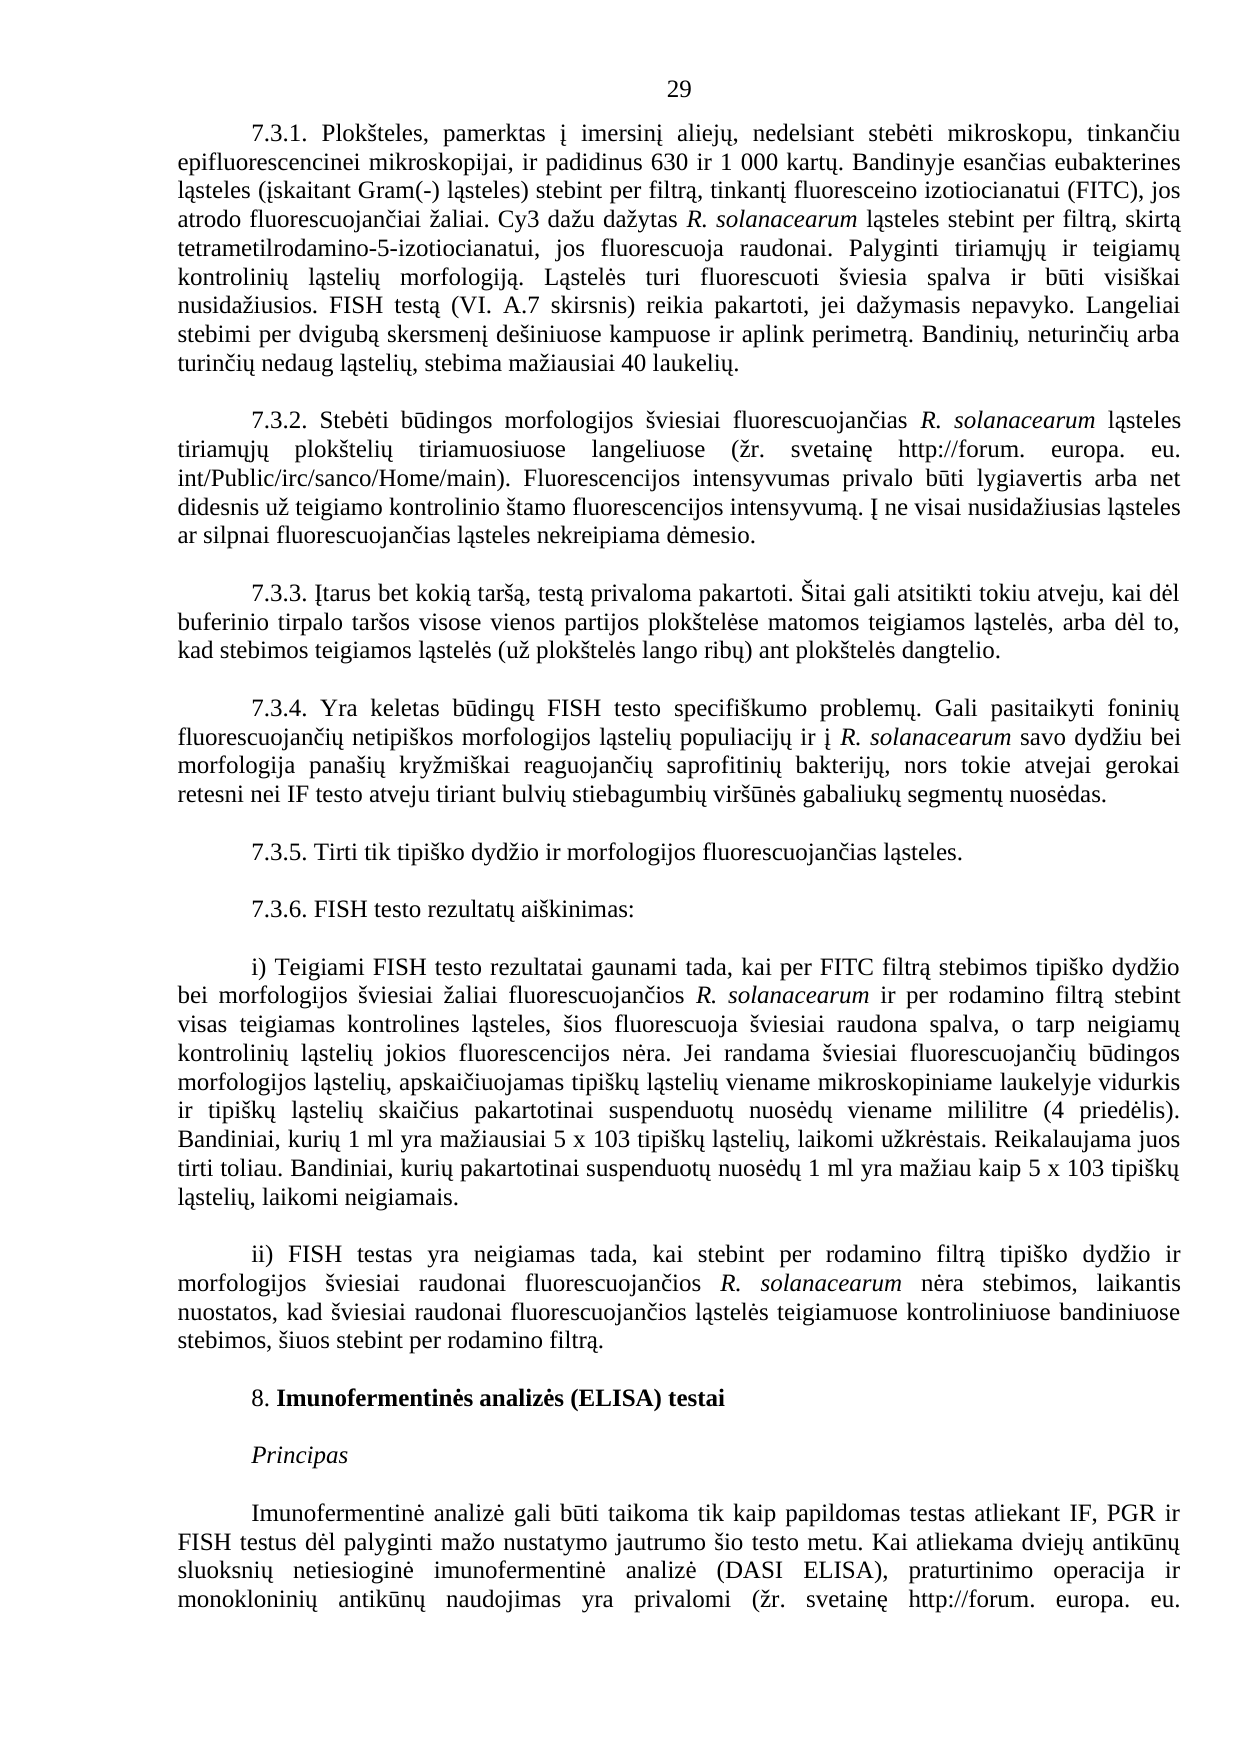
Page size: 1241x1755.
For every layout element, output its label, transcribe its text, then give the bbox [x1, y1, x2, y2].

text i) Teigiami FISH testo rezultatai gaunami tada, kai per FITC filtrą stebimos tipiško dydžio bei morfologijos šviesiai žaliai fluorescuojančios R. solanacearum ir per rodamino filtrą stebint visas teigiamas kontrolines ląsteles, šios fluorescuoja šviesiai raudona spalva, o tarp neigiamų kontrolinių ląstelių jokios fluorescencijos nėra. Jei randama šviesiai fluorescuojančių būdingos morfologijos ląstelių, apskaičiuojamas tipiškų ląstelių viename mikroskopiniame laukelyje vidurkis ir tipiškų ląstelių skaičius pakartotinai suspenduotų nuosėdų viename mililitre (4 priedėlis). Bandiniai, kurių 1 ml yra mažiausiai 5 x 103 tipiškų ląstelių, laikomi užkrėstais. Reikalaujama juos tirti toliau. Bandiniai, kurių pakartotinai suspenduotų nuosėdų 1 ml yra mažiau kaip 5 x 103 tipiškų ląstelių, laikomi neigiamais. [177, 952, 1181, 1211]
text Imunofermentinė analizė gali būti taikoma tik kaip papildomas testas atliekant IF, PGR ir FISH testus dėl palyginti mažo nustatymo jautrumo šio testo metu. Kai atliekama dviejų antikūnų sluoksnių netiesioginė imunofermentinė analizė (DASI ELISA), praturtinimo operacija ir monokloninių antikūnų naudojimas yra privalomi (žr. svetainę http://forum. europa. eu. [177, 1498, 1181, 1613]
text 7.3.6. FISH testo rezultatų aiškinimas: [177, 894, 1181, 923]
text 7.3.3. Įtarus bet kokią taršą, testą privaloma pakartoti. Šitai gali atsitikti tokiu atveju, kai dėl buferinio tirpalo taršos visose vienos partijos plokštelėse matomos teigiamos ląstelės, arba dėl to, kad stebimos teigiamos ląstelės (už plokštelės lango ribų) ant plokštelės dangtelio. [177, 578, 1181, 664]
text 8. Imunofermentinės analizės (ELISA) testai [177, 1383, 1181, 1412]
text 7.3.1. Plokšteles, pamerktas į imersinį aliejų, nedelsiant stebėti mikroskopu, tinkančiu epifluorescencinei mikroskopijai, ir padidinus 630 ir 1 000 kartų. Bandinyje esančias eubakterines ląsteles (įskaitant Gram(-) ląsteles) stebint per filtrą, tinkantį fluoresceino izotiocianatui (FITC), jos atrodo fluorescuojančiai žaliai. Cy3 dažu dažytas R. solanacearum ląsteles stebint per filtrą, skirtą tetrametilrodamino-5-izotiocianatui, jos fluorescuoja raudonai. Palyginti tiriamųjų ir teigiamų kontrolinių ląstelių morfologiją. Ląstelės turi fluorescuoti šviesia spalva ir būti visiškai nusidažiusios. FISH testą (VI. A.7 skirsnis) reikia pakartoti, jei dažymasis nepavyko. Langeliai stebimi per dvigubą skersmenį dešiniuose kampuose ir aplink perimetrą. Bandinių, neturinčių arba turinčių nedaug ląstelių, stebima mažiausiai 40 laukelių. [177, 118, 1181, 377]
text 7.3.5. Tirti tik tipiško dydžio ir morfologijos fluorescuojančias ląsteles. [177, 837, 1181, 866]
text 7.3.2. Stebėti būdingos morfologijos šviesiai fluorescuojančias R. solanacearum ląsteles tiriamųjų plokštelių tiriamuosiuose langeliuose (žr. svetainę http://forum. europa. eu. int/Public/irc/sanco/Home/main). Fluorescencijos intensyvumas privalo būti lygiavertis arba net didesnis už teigiamo kontrolinio štamo fluorescencijos intensyvumą. Į ne visai nusidažiusias ląsteles ar silpnai fluorescuojančias ląsteles nekreipiama dėmesio. [177, 406, 1181, 549]
text 7.3.4. Yra keletas būdingų FISH testo specifiškumo problemų. Gali pasitaikyti foninių fluorescuojančių netipiškos morfologijos ląstelių populiacijų ir į R. solanacearum savo dydžiu bei morfologija panašių kryžmiškai reaguojančių saprofitinių bakterijų, nors tokie atvejai gerokai retesni nei IF testo atveju tiriant bulvių stiebagumbių viršūnės gabaliukų segmentų nuosėdas. [177, 693, 1181, 808]
text ii) FISH testas yra neigiamas tada, kai stebint per rodamino filtrą tipiško dydžio ir morfologijos šviesiai raudonai fluorescuojančios R. solanacearum nėra stebimos, laikantis nuostatos, kad šviesiai raudonai fluorescuojančios ląstelės teigiamuose kontroliniuose bandiniuose stebimos, šiuos stebint per rodamino filtrą. [177, 1239, 1181, 1354]
text Principas [177, 1441, 1181, 1469]
